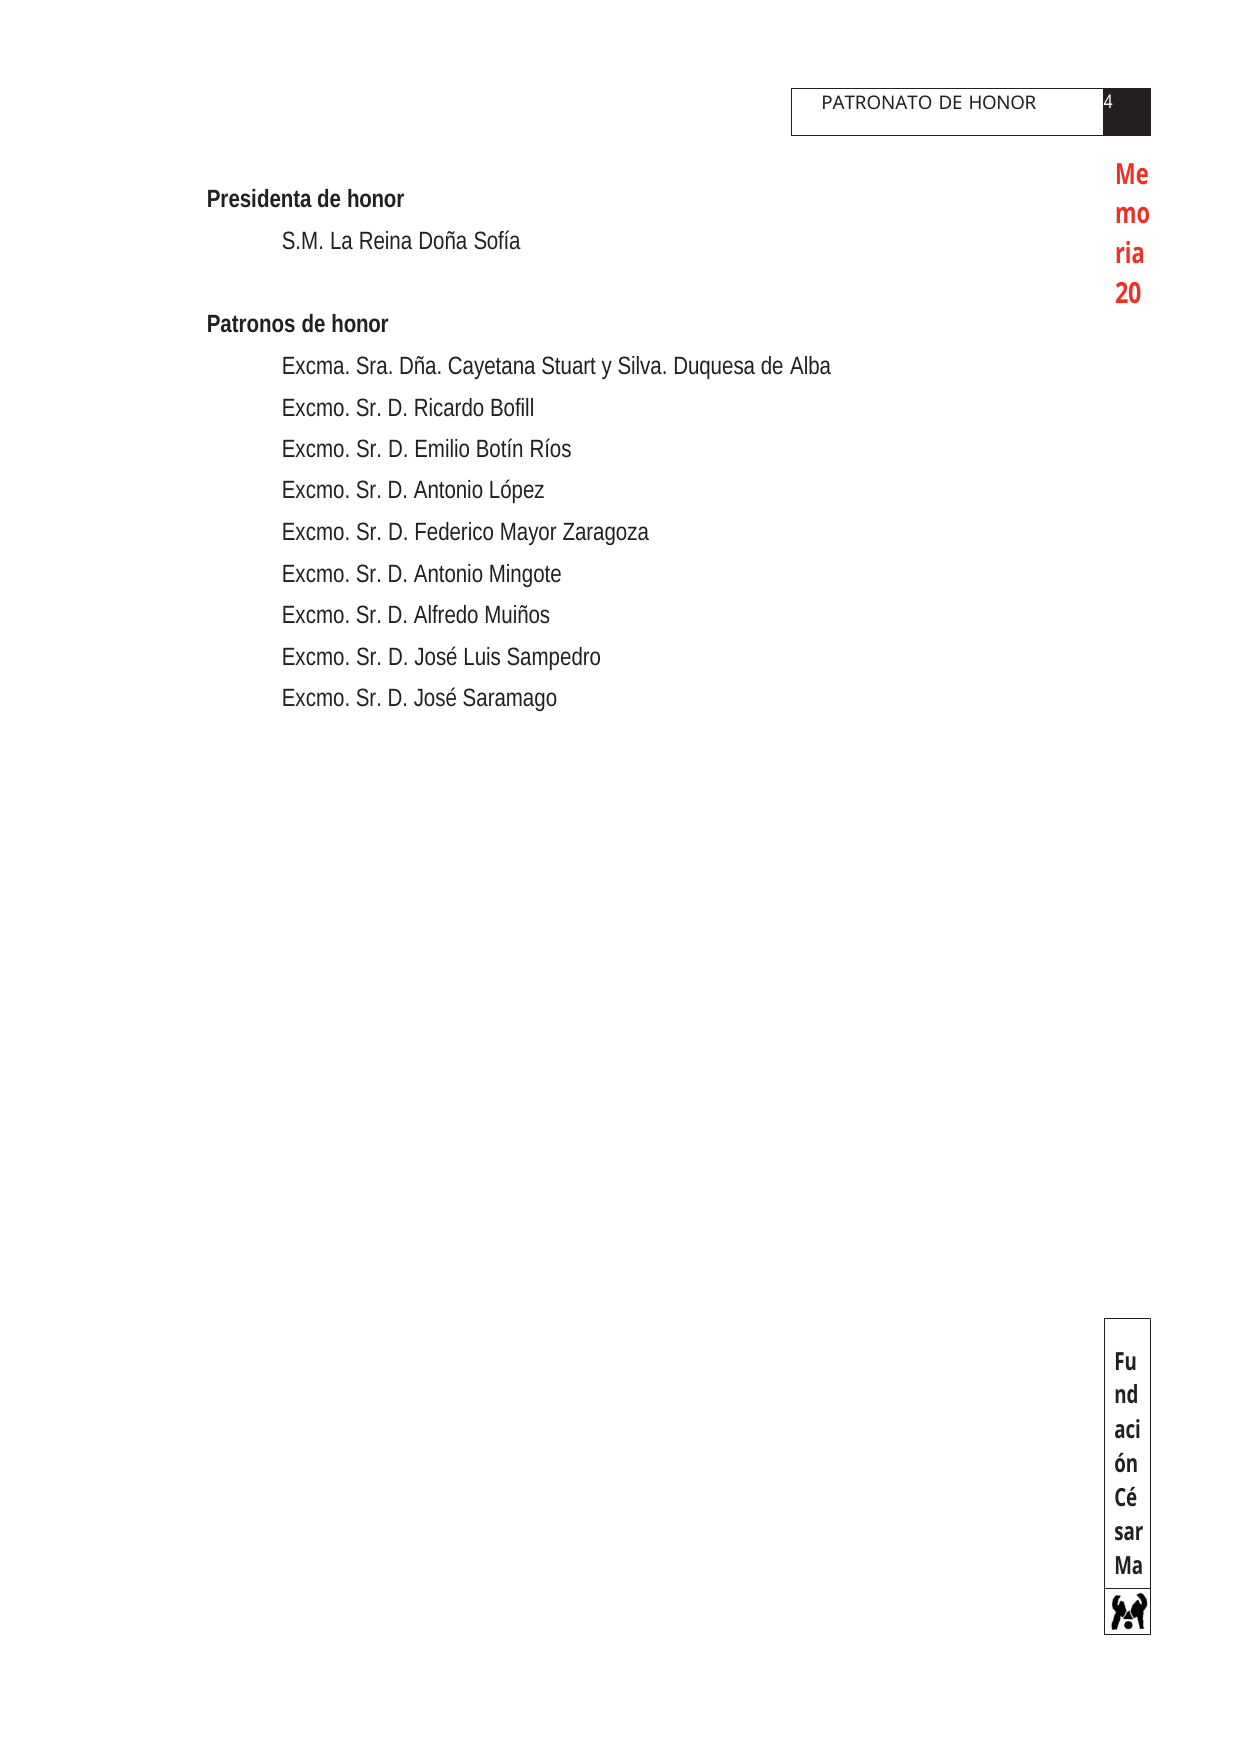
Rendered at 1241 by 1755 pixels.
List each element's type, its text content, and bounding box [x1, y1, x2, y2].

text Memoria 2009 [1115, 153, 1151, 305]
text Fundación César Manrique [1114, 1343, 1145, 1581]
subtitle Presidenta de honor [207, 184, 1063, 213]
text Excmo. Sr. D. Federico Mayor Zaragoza Excmo. Sr. D. Antonio Mingote [282, 517, 714, 587]
text Excmo. Sr. D. Alfredo Muiños Excmo. Sr. D. José Luis Sampedro Excmo. Sr. D. José Saramago [282, 600, 617, 712]
subtitle Patronos de honor [207, 309, 1063, 338]
text Excma. Sra. Dña. Cayetana Stuart y Silva. Duquesa de Alba Excmo. Sr. D. Ricardo Bofill [282, 351, 896, 421]
text Excmo. Sr. D. Emilio Botín Ríos Excmo. Sr. D. Antonio López [282, 434, 617, 504]
text S.M. La Reina Doña Sofía [282, 226, 1063, 255]
